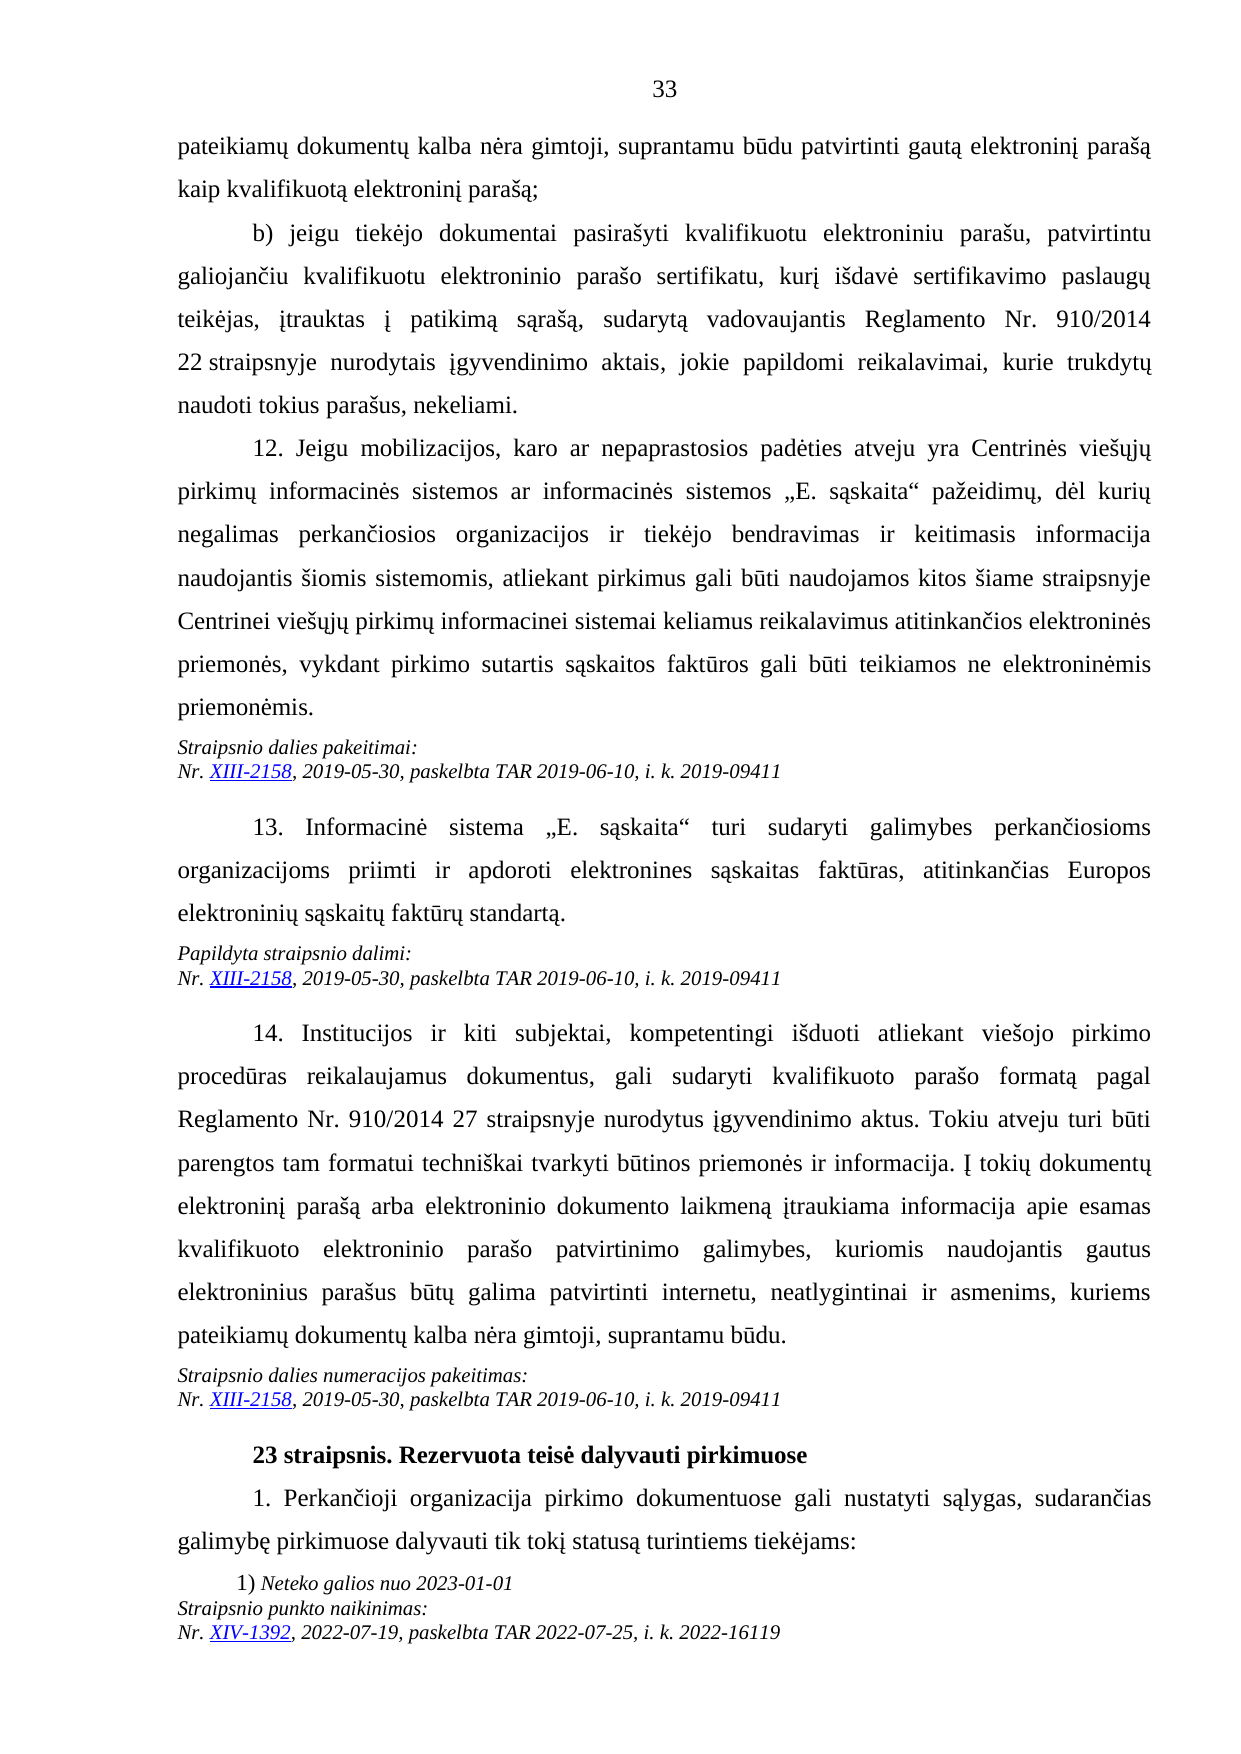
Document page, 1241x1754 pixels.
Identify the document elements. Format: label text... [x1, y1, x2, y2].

text 1) Neteko galios nuo 2023-01-01 [177, 1569, 1152, 1596]
text pateikiamų dokumentų kalba nėra gimtoji, suprantamu būdu patvirtinti gautą elektroninį parašą kaip kvalifikuotą elektroninį parašą; [177, 131, 1152, 203]
text b) jeigu tiekėjo dokumentai pasirašyti kvalifikuotu elektroniniu parašu, patvirtintu galiojančiu kvalifikuotu elektroninio parašo sertifikatu, kurį išdavė sertifikavimo paslaugų teikėjas, įtrauktas į patikimą sąrašą, sudarytą vadovaujantis Reglamento Nr. 910/2014 22 straipsnyje nurodytais įgyvendinimo aktais, jokie papildomi reikalavimai, kurie trukdytų naudoti tokius parašus, nekeliami. [177, 218, 1152, 419]
text Papildyta straipsnio dalimi: [177, 941, 1152, 965]
text 12. Jeigu mobilizacijos, karo ar nepaprastosios padėties atveju yra Centrinės viešųjų pirkimų informacinės sistemos ar informacinės sistemos „E. sąskaita“ pažeidimų, dėl kurių negalimas perkančiosios organizacijos ir tiekėjo bendravimas ir keitimasis informacija naudojantis šiomis sistemomis, atliekant pirkimus gali būti naudojamos kitos šiame straipsnyje Centrinei viešųjų pirkimų informacinei sistemai keliamus reikalavimus atitinkančios elektroninės priemonės, vykdant pirkimo sutartis sąskaitos faktūros gali būti teikiamos ne elektroninėmis priemonėmis. [177, 433, 1152, 721]
text Straipsnio dalies pakeitimai: [177, 735, 1152, 759]
text 13. Informacinė sistema „E. sąskaita“ turi sudaryti galimybes perkančiosioms organizacijoms priimti ir apdoroti elektronines sąskaitas faktūras, atitinkančias Europos elektroninių sąskaitų faktūrų standartą. [177, 812, 1152, 927]
text Nr. XIII-2158, 2019-05-30, paskelbta TAR 2019-06-10, i. k. 2019-09411 [177, 965, 1152, 989]
text 14. Institucijos ir kiti subjektai, kompetentingi išduoti atliekant viešojo pirkimo procedūras reikalaujamus dokumentus, gali sudaryti kvalifikuoto parašo formatą pagal Reglamento Nr. 910/2014 27 straipsnyje nurodytus įgyvendinimo aktus. Tokiu atveju turi būti parengtos tam formatui techniškai tvarkyti būtinos priemonės ir informacija. Į tokių dokumentų elektroninį parašą arba elektroninio dokumento laikmeną įtraukiama informacija apie esamas kvalifikuoto elektroninio parašo patvirtinimo galimybes, kuriomis naudojantis gautus elektroninius parašus būtų galima patvirtinti internetu, neatlygintinai ir asmenims, kuriems pateikiamų dokumentų kalba nėra gimtoji, suprantamu būdu. [177, 1018, 1152, 1349]
text Straipsnio dalies numeracijos pakeitimas: [177, 1363, 1152, 1387]
text Nr. XIII-2158, 2019-05-30, paskelbta TAR 2019-06-10, i. k. 2019-09411 [177, 759, 1152, 783]
text 1. Perkančioji organizacija pirkimo dokumentuose gali nustatyti sąlygas, sudarančias galimybę pirkimuose dalyvauti tik tokį statusą turintiems tiekėjams: [177, 1483, 1152, 1555]
text Nr. XIII-2158, 2019-05-30, paskelbta TAR 2019-06-10, i. k. 2019-09411 [177, 1387, 1152, 1411]
text Nr. XIV-1392, 2022-07-19, paskelbta TAR 2022-07-25, i. k. 2022-16119 [177, 1620, 1152, 1644]
text Straipsnio punkto naikinimas: [177, 1596, 1152, 1620]
text 23 straipsnis. Rezervuota teisė dalyvauti pirkimuose [177, 1440, 1152, 1469]
